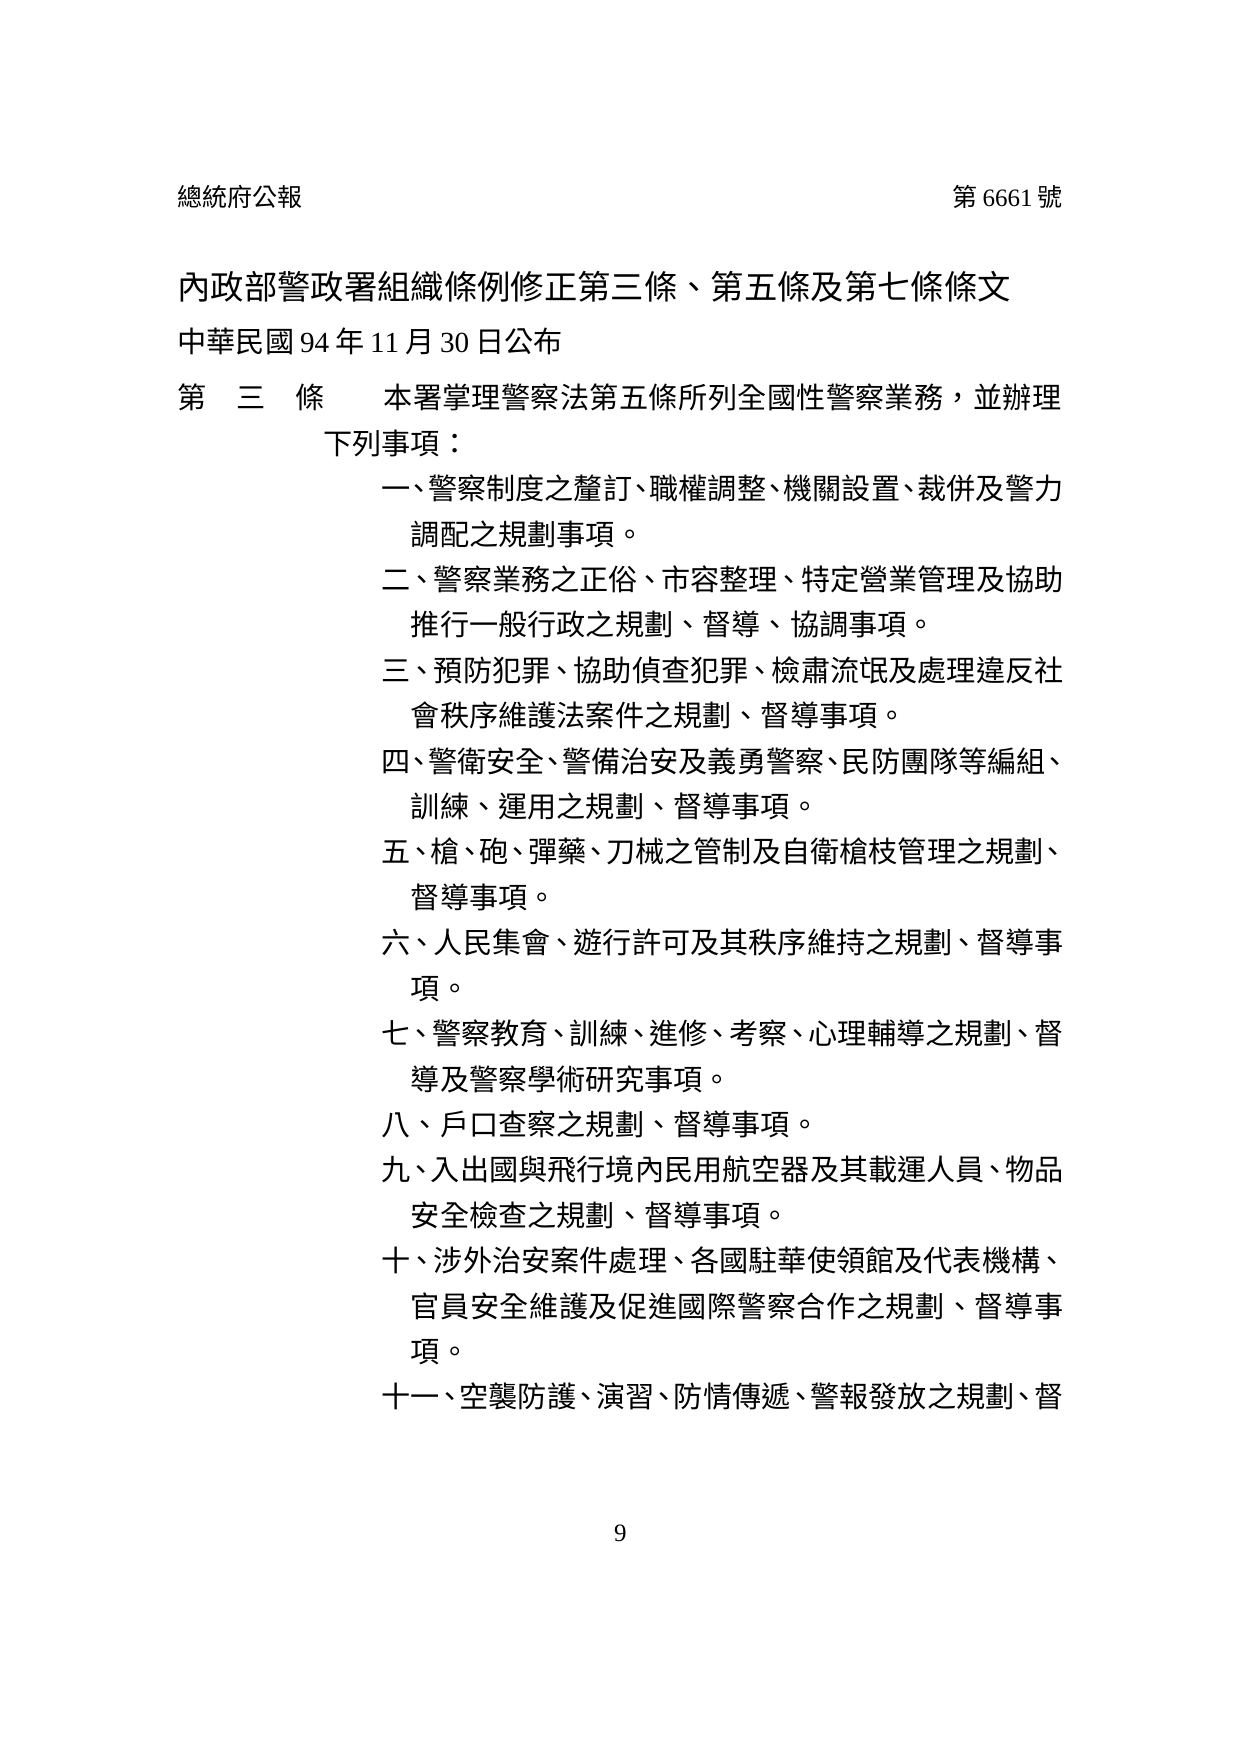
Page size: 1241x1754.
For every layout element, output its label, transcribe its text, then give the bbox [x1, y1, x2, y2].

text 八、戶口查察之規劃、督導事項。 [381, 1099, 1063, 1144]
text 二、警察業務之正俗、市容整理、特定營業管理及協助推行一般行政之規劃、督導、協調事項。 [381, 554, 1063, 645]
text 四、警衛安全、警備治安及義勇警察、民防團隊等編組、訓練、運用之規劃、督導事項。 [381, 736, 1063, 827]
text 六、人民集會、遊行許可及其秩序維持之規劃、督導事項。 [381, 917, 1063, 1008]
text 第 三 條 本署掌理警察法第五條所列全國性警察業務，並辦理下列事項： [177, 372, 1063, 463]
text 十一、空襲防護、演習、防情傳遞、警報發放之規劃、督 [381, 1372, 1063, 1417]
text 十、涉外治安案件處理、各國駐華使領館及代表機構、官員安全維護及促進國際警察合作之規劃、督導事項。 [381, 1235, 1063, 1372]
text 內政部警政署組織條例修正第三條、第五條及第七條條文 [177, 266, 1063, 307]
text 中華民國94年11月30日公布 [177, 322, 1063, 360]
text 五、槍、砲、彈藥、刀械之管制及自衛槍枝管理之規劃、督導事項。 [381, 827, 1063, 917]
text 一、警察制度之釐訂、職權調整、機關設置、裁併及警力調配之規劃事項。 [381, 463, 1063, 554]
text 九、入出國與飛行境內民用航空器及其載運人員、物品安全檢查之規劃、督導事項。 [381, 1144, 1063, 1235]
text 三、預防犯罪、協助偵查犯罪、檢肅流氓及處理違反社會秩序維護法案件之規劃、督導事項。 [381, 645, 1063, 736]
text 七、警察教育、訓練、進修、考察、心理輔導之規劃、督導及警察學術研究事項。 [381, 1008, 1063, 1099]
